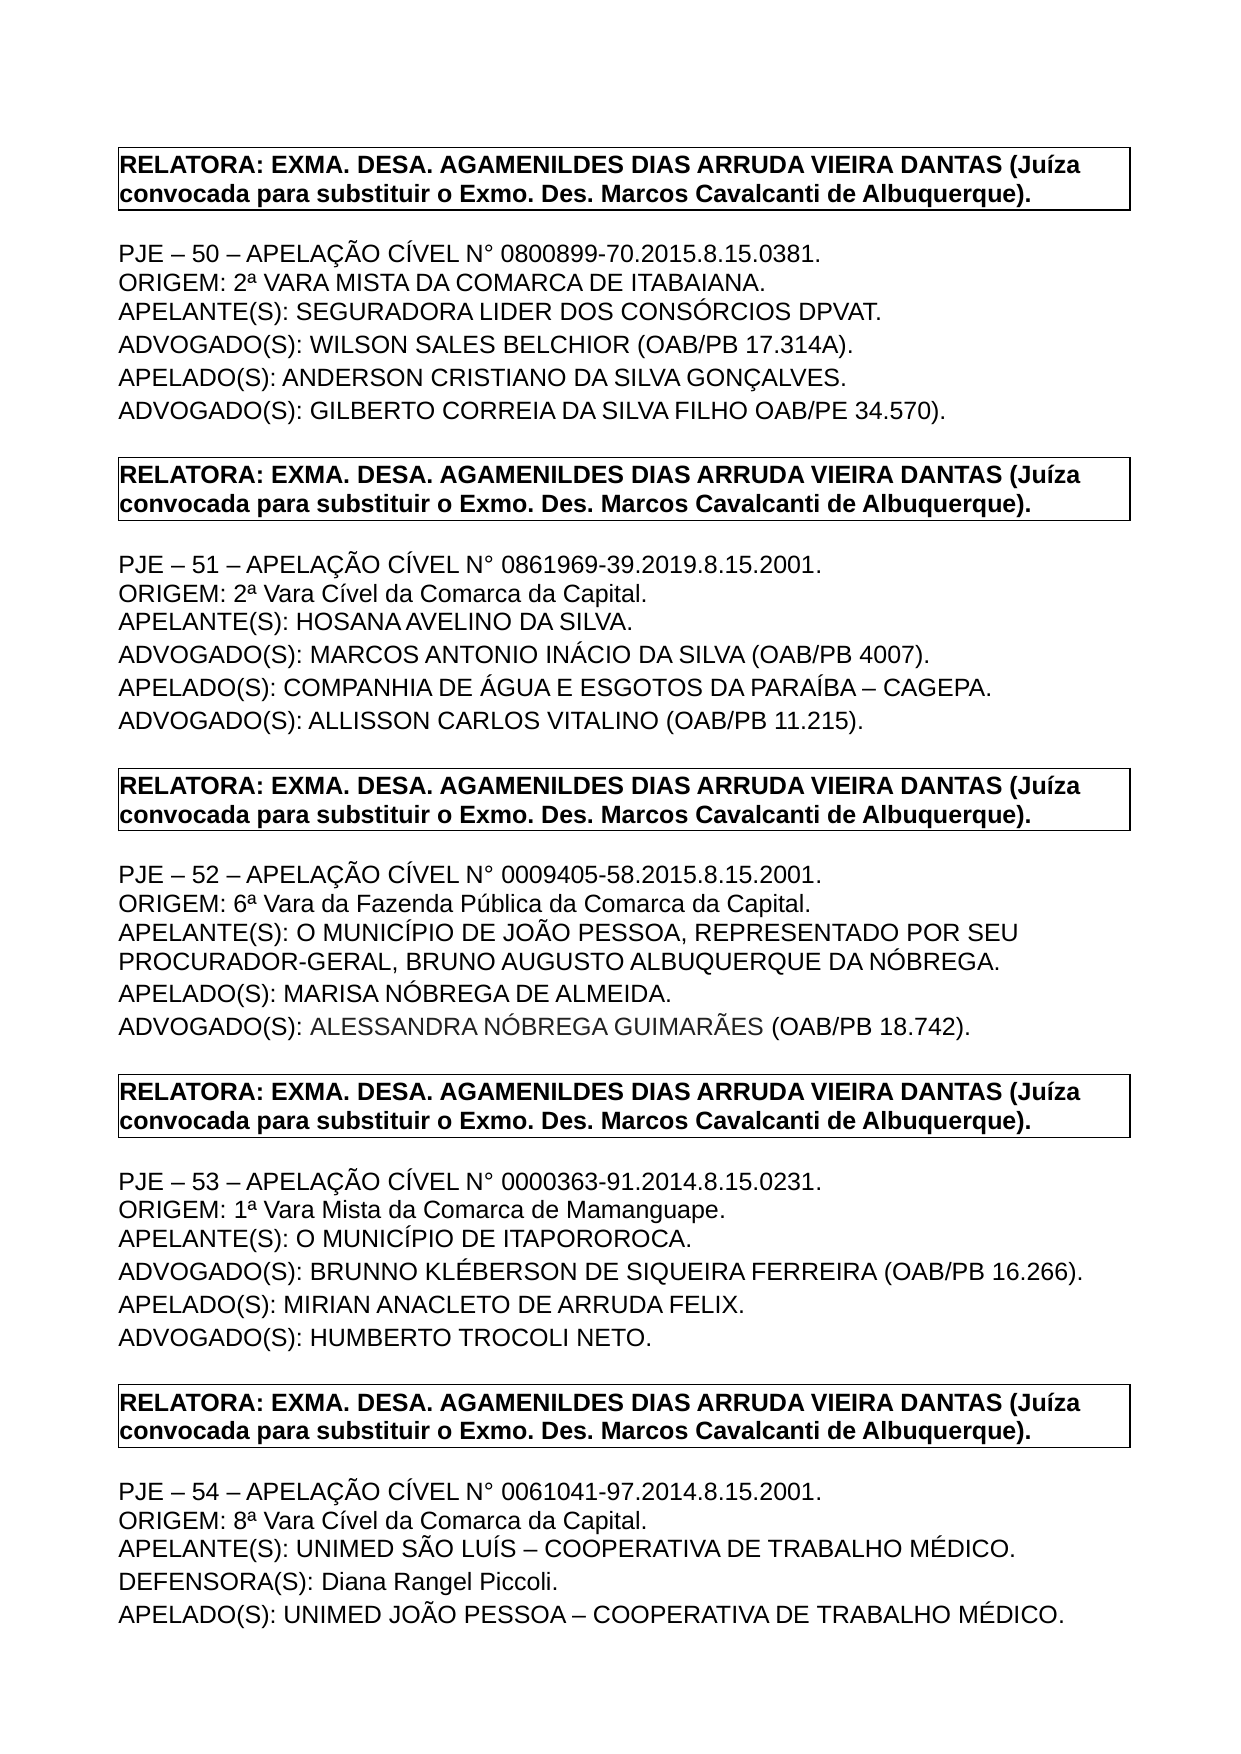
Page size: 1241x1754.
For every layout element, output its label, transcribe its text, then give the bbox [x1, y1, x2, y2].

text ADVOGADO(S): MARCOS ANTONIO INÁCIO DA SILVA (OAB/PB 4007). [118, 640, 1131, 669]
text ADVOGADO(S): HUMBERTO TROCOLI NETO. [118, 1323, 1131, 1351]
text PJE – 52 – APELAÇÃO CÍVEL N° 0009405-58.2015.8.15.2001. [118, 860, 1122, 889]
text PJE – 53 – APELAÇÃO CÍVEL N° 0000363-91.2014.8.15.0231. [118, 1166, 1122, 1195]
text APELANTE(S): HOSANA AVELINO DA SILVA. [118, 607, 1122, 636]
text RELATORA: EXMA. DESA. AGAMENILDES DIAS ARRUDA VIEIRA DANTAS (Juíza convocada para substituir o Exmo. Des. Marcos Cavalcanti de Albuquerque). [119, 1075, 1129, 1137]
text APELANTE(S): SEGURADORA LIDER DOS CONSÓRCIOS DPVAT. [118, 297, 1122, 326]
text ORIGEM: 2ª Vara Cível da Comarca da Capital. [118, 578, 1122, 607]
text ADVOGADO(S): ALESSANDRA NÓBREGA GUIMARÃES (OAB/PB 18.742). [118, 1012, 1131, 1041]
text PJE – 50 – APELAÇÃO CÍVEL N° 0800899-70.2015.8.15.0381. [118, 239, 1122, 268]
text APELANTE(S): O MUNICÍPIO DE JOÃO PESSOA, REPRESENTADO POR SEU PROCURADOR-GERAL, BRUNO AUGUSTO ALBUQUERQUE DA NÓBREGA. [118, 918, 1122, 975]
text ADVOGADO(S): WILSON SALES BELCHIOR (OAB/PB 17.314A). [118, 330, 1131, 358]
text APELANTE(S): UNIMED SÃO LUÍS – COOPERATIVA DE TRABALHO MÉDICO. [118, 1534, 1122, 1563]
text APELADO(S): UNIMED JOÃO PESSOA – COOPERATIVA DE TRABALHO MÉDICO. [118, 1600, 1131, 1629]
text PJE – 51 – APELAÇÃO CÍVEL N° 0861969-39.2019.8.15.2001. [118, 550, 1122, 578]
text APELADO(S): COMPANHIA DE ÁGUA E ESGOTOS DA PARAÍBA – CAGEPA. [118, 673, 1131, 702]
text ORIGEM: 1ª Vara Mista da Comarca de Mamanguape. [118, 1195, 1122, 1224]
text ORIGEM: 8ª Vara Cível da Comarca da Capital. [118, 1506, 1122, 1534]
text RELATORA: EXMA. DESA. AGAMENILDES DIAS ARRUDA VIEIRA DANTAS (Juíza convocada para substituir o Exmo. Des. Marcos Cavalcanti de Albuquerque). [119, 1385, 1129, 1447]
text PJE – 54 – APELAÇÃO CÍVEL N° 0061041-97.2014.8.15.2001. [118, 1477, 1122, 1506]
text APELANTE(S): O MUNICÍPIO DE ITAPOROROCA. [118, 1224, 1122, 1253]
text APELADO(S): MIRIAN ANACLETO DE ARRUDA FELIX. [118, 1290, 1131, 1318]
text ADVOGADO(S): BRUNNO KLÉBERSON DE SIQUEIRA FERREIRA (OAB/PB 16.266). [118, 1257, 1131, 1286]
text ADVOGADO(S): ALLISSON CARLOS VITALINO (OAB/PB 11.215). [118, 706, 1131, 735]
text APELADO(S): MARISA NÓBREGA DE ALMEIDA. [118, 979, 1131, 1008]
text ORIGEM: 6ª Vara da Fazenda Pública da Comarca da Capital. [118, 889, 1122, 918]
text ORIGEM: 2ª VARA MISTA DA COMARCA DE ITABAIANA. [118, 268, 1122, 297]
text DEFENSORA(S): Diana Rangel Piccoli. [118, 1567, 1131, 1596]
text ADVOGADO(S): GILBERTO CORREIA DA SILVA FILHO OAB/PE 34.570). [118, 396, 1131, 424]
text RELATORA: EXMA. DESA. AGAMENILDES DIAS ARRUDA VIEIRA DANTAS (Juíza convocada para substituir o Exmo. Des. Marcos Cavalcanti de Albuquerque). [119, 148, 1129, 209]
text APELADO(S): ANDERSON CRISTIANO DA SILVA GONÇALVES. [118, 363, 1131, 391]
text RELATORA: EXMA. DESA. AGAMENILDES DIAS ARRUDA VIEIRA DANTAS (Juíza convocada para substituir o Exmo. Des. Marcos Cavalcanti de Albuquerque). [119, 769, 1129, 830]
text RELATORA: EXMA. DESA. AGAMENILDES DIAS ARRUDA VIEIRA DANTAS (Juíza convocada para substituir o Exmo. Des. Marcos Cavalcanti de Albuquerque). [119, 458, 1129, 520]
